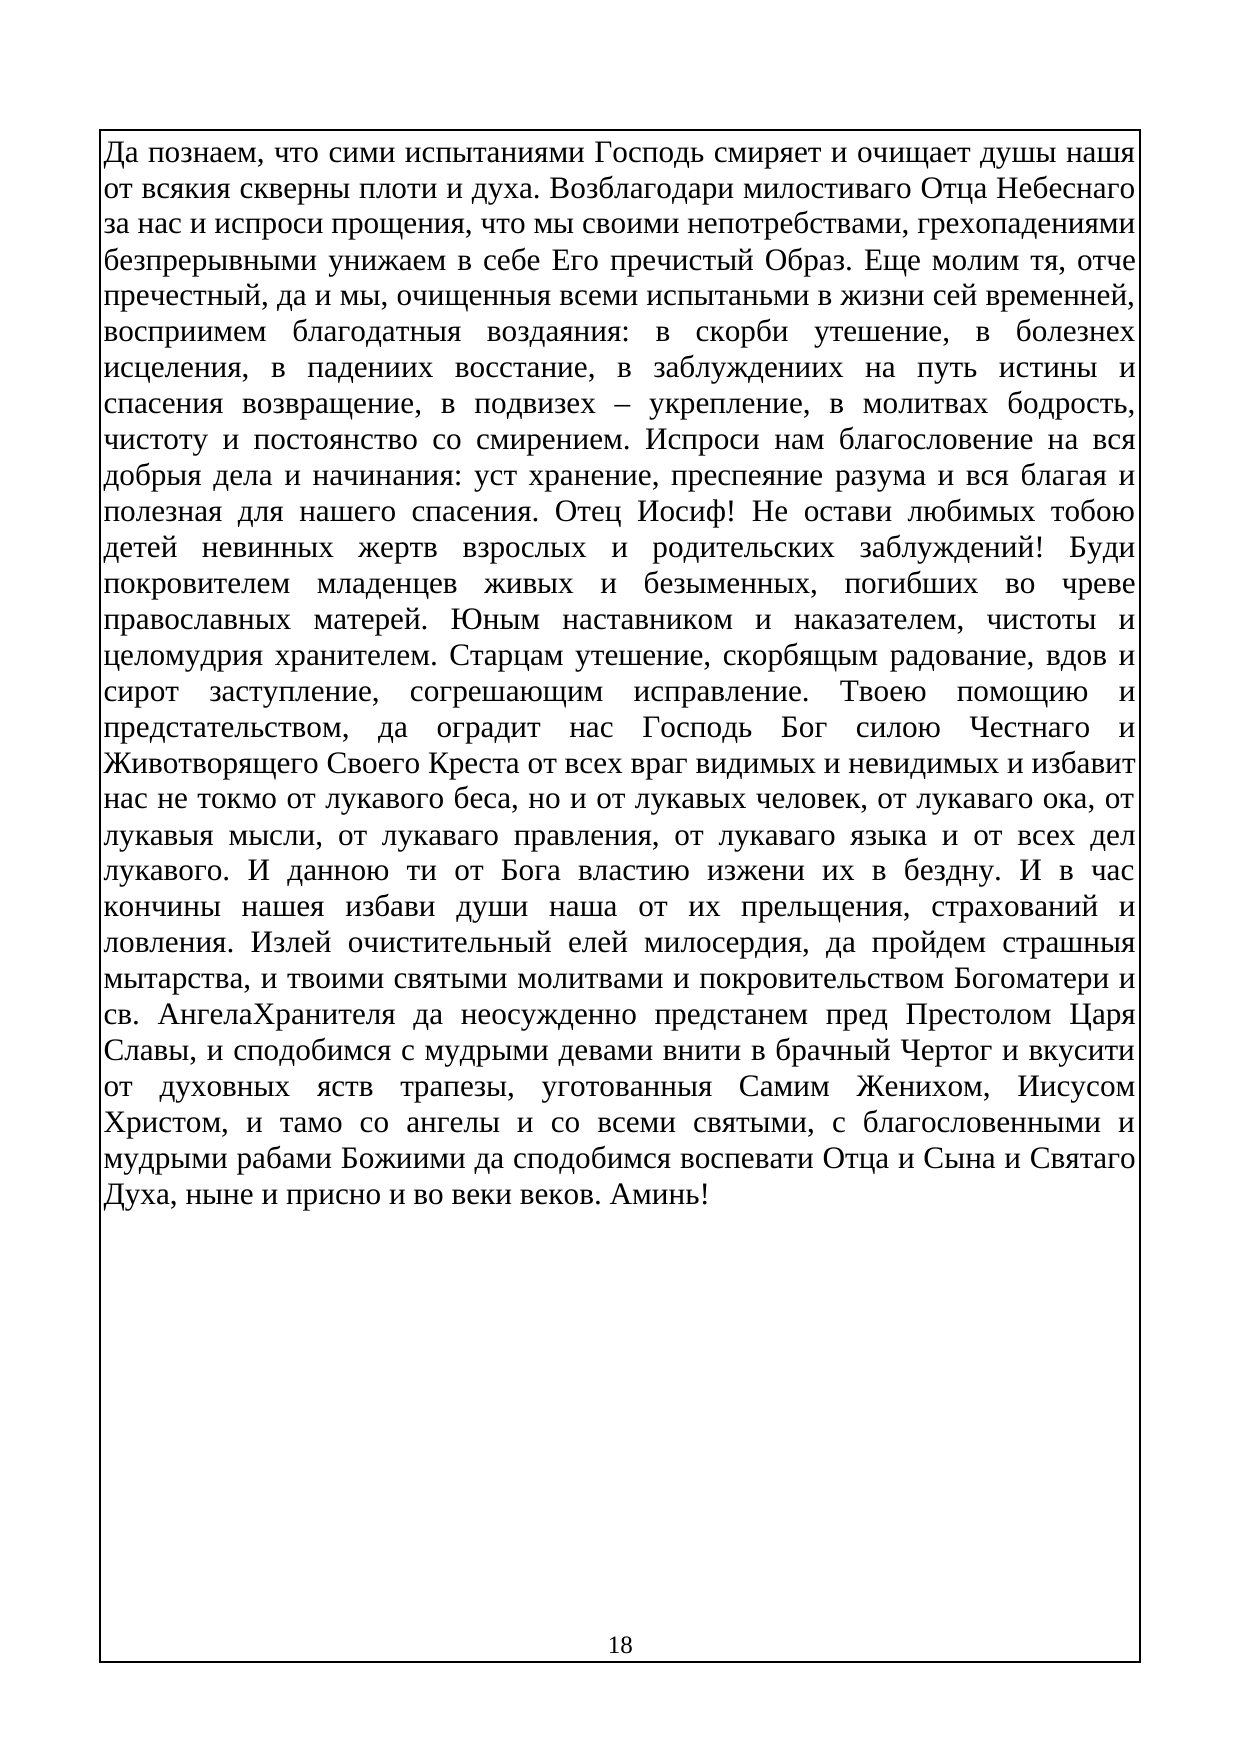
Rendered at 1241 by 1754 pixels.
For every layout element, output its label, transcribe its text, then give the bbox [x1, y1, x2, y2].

text Да познаем, что сими испытаниями Господь смиряет и очищает душы нашя от всякия скверны плоти и духа. Возблагодари милостиваго Отца Небеснаго за нас и испроси прощения, что мы своими непотребствами, грехопадениями безпрерывными унижаем в себе Его пречистый Образ. Еще молим тя, отче пречестный, да и мы, очищенныя всеми испытаньми в жизни сей временней, восприимем благодатныя воздаяния: в скорби утешение, в болезнех исцеления, в падениих восстание, в заблуждениих на путь истины и спасения возвращение, в подвизех – укрепление, в молитвах бодрость, чистоту и постоянство со смирением. Испроси нам благословение на вся добрыя дела и начинания: уст хранение, преспеяние разума и вся благая и полезная для нашего спасения. Отец Иосиф! Не остави любимых тобою детей невинных жертв взрослых и родительских заблуждений! Буди покровителем младенцев живых и безыменных, погибших во чреве православных матерей. Юным наставником и наказателем, чистоты и целомудрия хранителем. Старцам утешение, скорбящым радование, вдов и сирот заступление, согрешающим исправление. Твоею помощию и предстательством, да оградит нас Господь Бог силою Честнаго и Животворящего Своего Креста от всех враг видимых и невидимых и избавит нас не токмо от лукавого беса, но и от лукавых человек, от лукаваго ока, от лукавыя мысли, от лукаваго правления, от лукаваго языка и от всех дел лукавого. И данною ти от Бога властию изжени их в бездну. И в час кончины нашея избави души наша от их прельщения, страхований и ловления. Излей очистительный елей милосердия, да пройдем страшныя мытарства, и твоими святыми молитвами и покровительством Богоматери и св. АнгелаХранителя да неосужденно предстанем пред Престолом Царя Славы, и сподобимся с мудрыми девами внити в брачный Чертог и вкусити от духовных яств трапезы, уготованныя Самим Женихом, Иисусом Христом, и тамо со ангелы и со всеми святыми, с благословенными и мудрыми рабами Божиими да сподобимся воспевати Отца и Сына и Святаго Духа, ныне и присно и во веки веков. Аминь! [103, 133, 1137, 1211]
